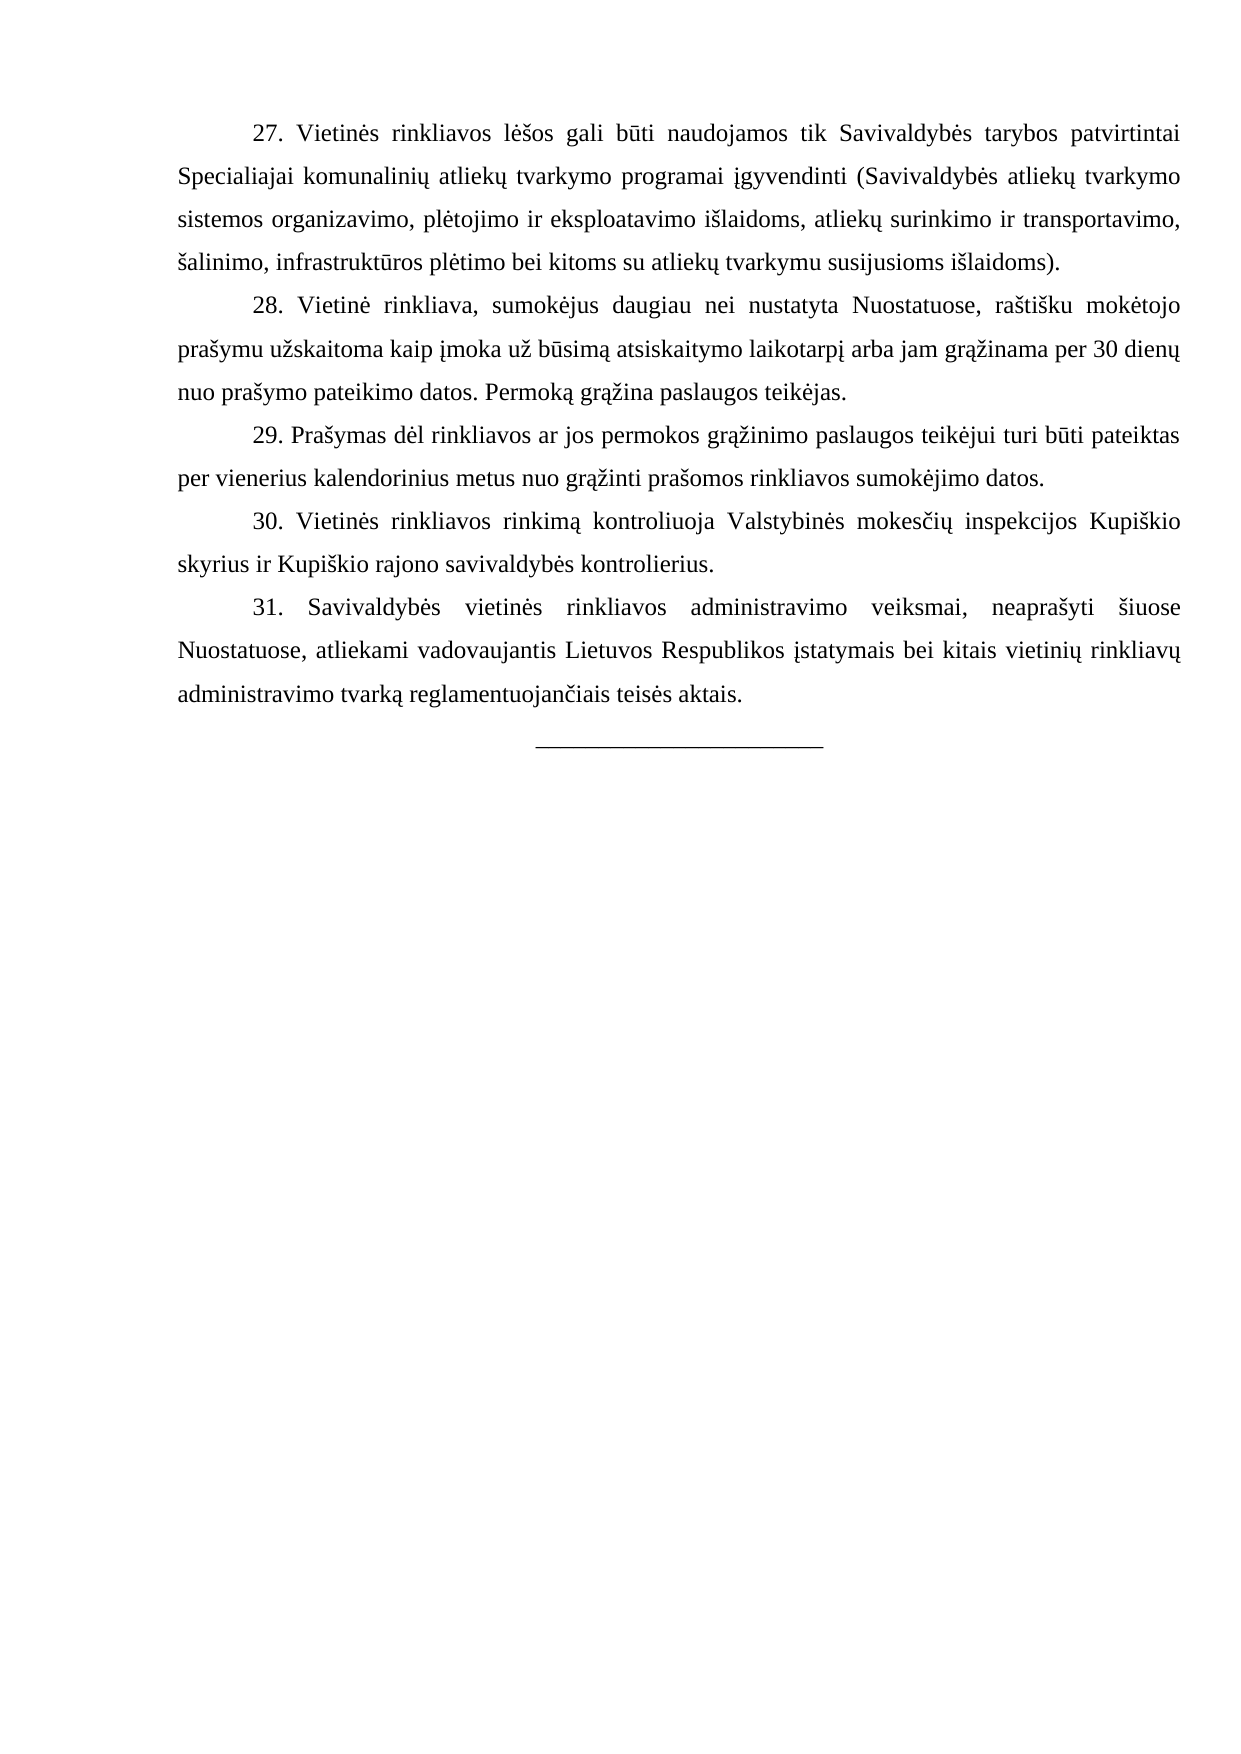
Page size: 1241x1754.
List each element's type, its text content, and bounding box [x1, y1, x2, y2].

text _______________________ [177, 722, 1181, 751]
text 31. Savivaldybės vietinės rinkliavos administravimo veiksmai, neaprašyti šiuose Nuostatuose, atliekami vadovaujantis Lietuvos Respublikos įstatymais bei kitais vietinių rinkliavų administravimo tvarką reglamentuojančiais teisės aktais. [177, 592, 1181, 707]
text 29. Prašymas dėl rinkliavos ar jos permokos grąžinimo paslaugos teikėjui turi būti pateiktas per vienerius kalendorinius metus nuo grąžinti prašomos rinkliavos sumokėjimo datos. [177, 420, 1181, 492]
text 30. Vietinės rinkliavos rinkimą kontroliuoja Valstybinės mokesčių inspekcijos Kupiškio skyrius ir Kupiškio rajono savivaldybės kontrolierius. [177, 506, 1181, 578]
text 28. Vietinė rinkliava, sumokėjus daugiau nei nustatyta Nuostatuose, raštišku mokėtojo prašymu užskaitoma kaip įmoka už būsimą atsiskaitymo laikotarpį arba jam grąžinama per 30 dienų nuo prašymo pateikimo datos. Permoką grąžina paslaugos teikėjas. [177, 291, 1181, 406]
text 27. Vietinės rinkliavos lėšos gali būti naudojamos tik Savivaldybės tarybos patvirtintai Specialiajai komunalinių atliekų tvarkymo programai įgyvendinti (Savivaldybės atliekų tvarkymo sistemos organizavimo, plėtojimo ir eksploatavimo išlaidoms, atliekų surinkimo ir transportavimo, šalinimo, infrastruktūros plėtimo bei kitoms su atliekų tvarkymu susijusioms išlaidoms). [177, 118, 1181, 276]
